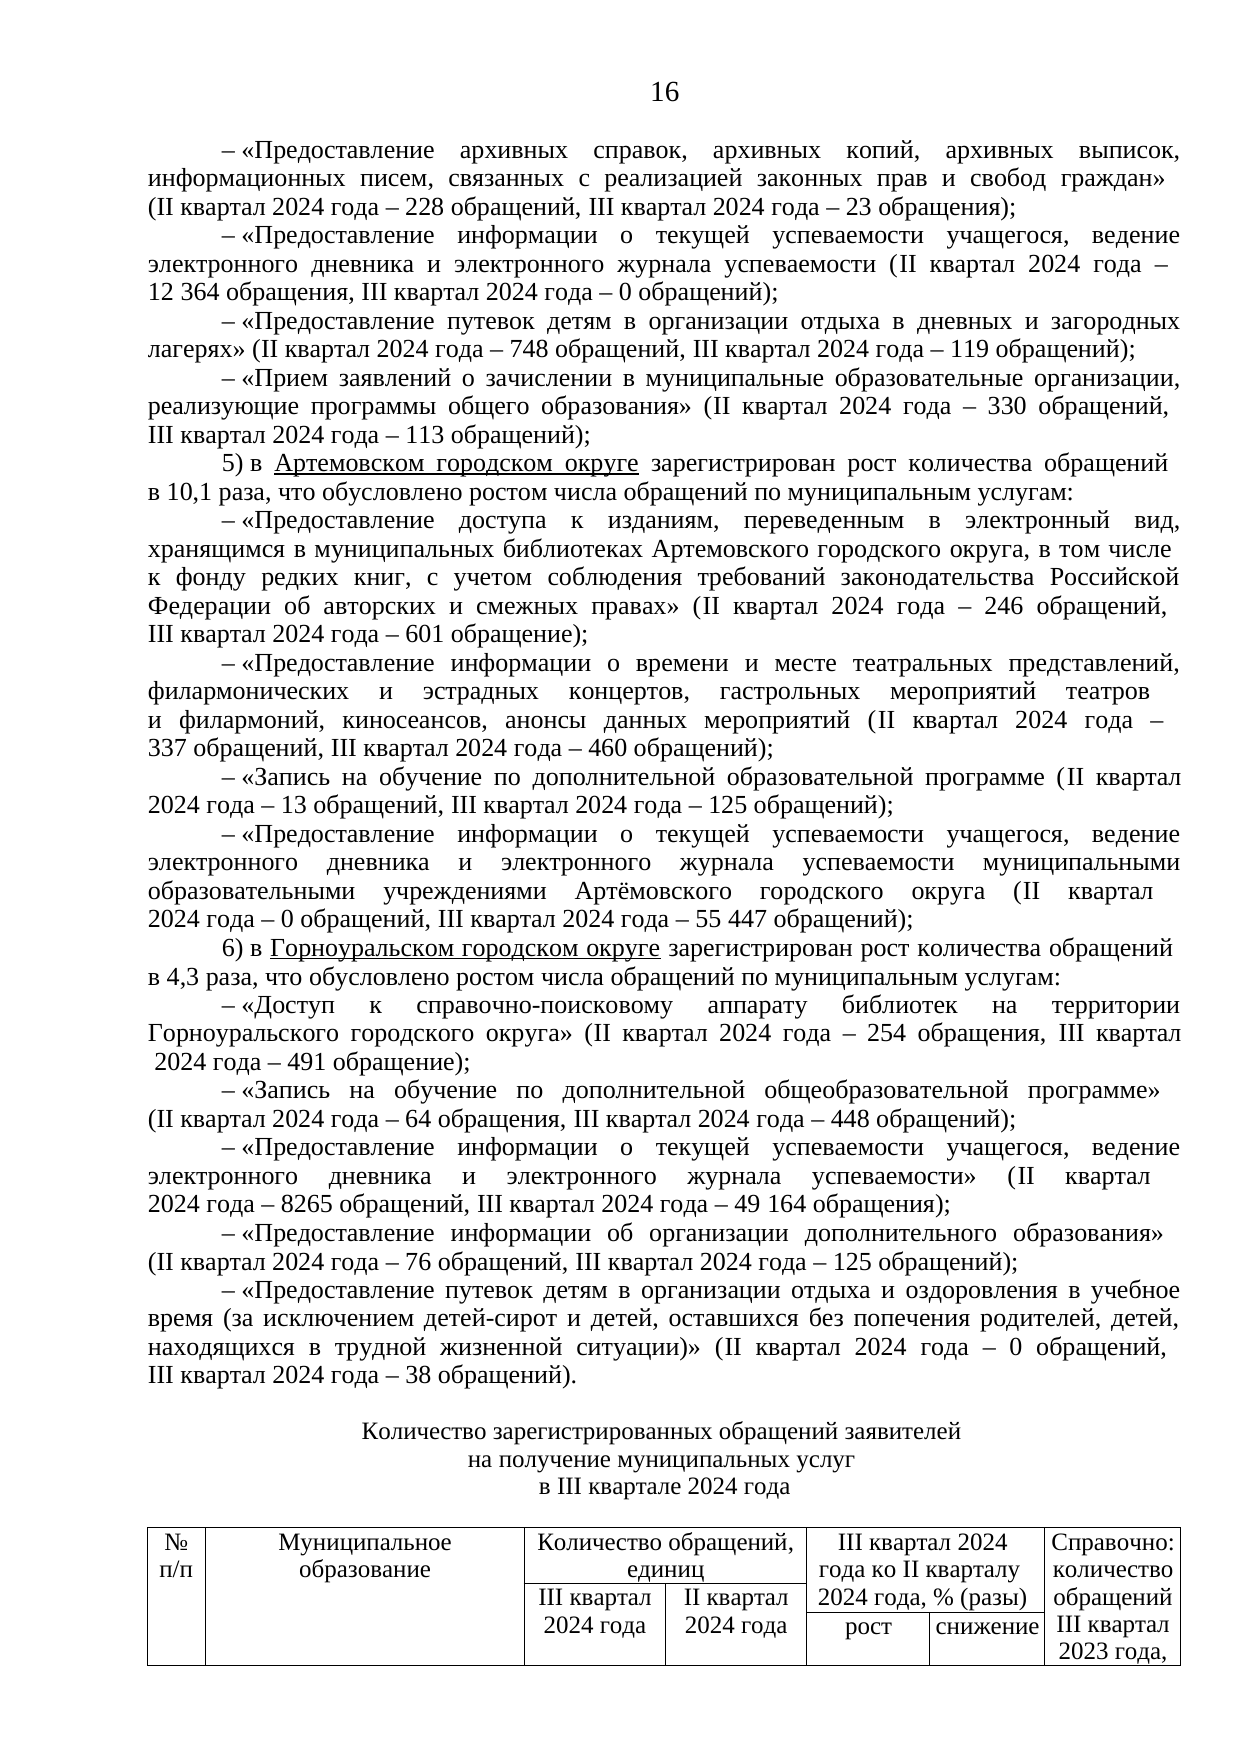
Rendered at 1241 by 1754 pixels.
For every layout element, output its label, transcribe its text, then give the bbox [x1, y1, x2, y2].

text – «Предоставление информации о текущей успеваемости учащегося, ведение электронного дневника и электронного журнала успеваемости» (II квартал 2024 года – 8265 обращений, III квартал 2024 года – 49 164 обращения); [148, 1133, 1181, 1218]
text – «Предоставление архивных справок, архивных копий, архивных выписок, информационных писем, связанных с реализацией законных прав и свобод граждан» (II квартал 2024 года – 228 обращений, III квартал 2024 года – 23 обращения); [148, 135, 1181, 221]
text – «Предоставление информации об организации дополнительного образования» (II квартал 2024 года – 76 обращений, III квартал 2024 года – 125 обращений); [148, 1218, 1181, 1276]
table_cell II квартал 2024 года [666, 1584, 806, 1665]
text – «Предоставление информации о текущей успеваемости учащегося, ведение электронного дневника и электронного журнала успеваемости (II квартал 2024 года – 12 364 обращения, III квартал 2024 года – 0 обращений); [148, 221, 1181, 306]
table_header III квартал 2024 года ко II кварталу 2024 года, % (разы) [807, 1528, 1044, 1612]
table_cell снижение [930, 1613, 1044, 1665]
text – «Предоставление доступа к изданиям, переведенным в электронный вид, хранящимся в муниципальных библиотеках Артемовского городского округа, в том числе к фонду редких книг, с учетом соблюдения требований законодательства Российской Федерации об авторских и смежных правах» (II квартал 2024 года – 246 обращений, III квартал 2024 года – 601 обращение); [148, 506, 1181, 648]
table_header Количество обращений, единиц [525, 1528, 806, 1583]
text – «Предоставление информации о текущей успеваемости учащегося, ведение электронного дневника и электронного журнала успеваемости муниципальными образовательными учреждениями Артёмовского городского округа (II квартал 2024 года – 0 обращений, III квартал 2024 года – 55 447 обращений); [148, 819, 1181, 933]
table_cell рост [807, 1613, 929, 1665]
table_header Справочно: количество обращений III квартал 2023 года, [1045, 1528, 1180, 1665]
table_cell III квартал 2024 года [525, 1584, 665, 1665]
text – «Предоставление информации о времени и месте театральных представлений, филармонических и эстрадных концертов, гастрольных мероприятий театров и филармоний, киносеансов, анонсы данных мероприятий (II квартал 2024 года – 337 обращений, III квартал 2024 года – 460 обращений); [148, 648, 1181, 762]
text на получение муниципальных услуг в III квартале 2024 года [148, 1445, 1181, 1500]
text – «Предоставление путевок детям в организации отдыха в дневных и загородных лагерях» (II квартал 2024 года – 748 обращений, III квартал 2024 года – 119 обращений); [148, 306, 1181, 363]
text Количество зарегистрированных обращений заявителей [148, 1418, 1181, 1445]
text 6) в Горноуральском городском округе зарегистрирован рост количества обращений в 4,3 раза, что обусловлено ростом числа обращений по муниципальным услугам: [148, 933, 1181, 991]
text – «Запись на обучение по дополнительной общеобразовательной программе» (II квартал 2024 года – 64 обращения, III квартал 2024 года – 448 обращений); [148, 1076, 1181, 1133]
table_header № п/п [148, 1528, 205, 1665]
table_header Муниципальное образование [206, 1528, 524, 1665]
text – «Запись на обучение по дополнительной образовательной программе (II квартал 2024 года – 13 обращений, III квартал 2024 года – 125 обращений); [148, 762, 1181, 819]
text – «Предоставление путевок детям в организации отдыха и оздоровления в учебное время (за исключением детей-сирот и детей, оставшихся без попечения родителей, детей, находящихся в трудной жизненной ситуации)» (II квартал 2024 года – 0 обращений, III квартал 2024 года – 38 обращений). [148, 1276, 1181, 1389]
text – «Доступ к справочно-поисковому аппарату библиотек на территории Горноуральского городского округа» (II квартал 2024 года – 254 обращения, III квартал 2024 года – 491 обращение); [148, 991, 1181, 1076]
text – «Прием заявлений о зачислении в муниципальные образовательные организации, реализующие программы общего образования» (II квартал 2024 года – 330 обращений, III квартал 2024 года – 113 обращений); [148, 363, 1181, 449]
text 5) в Артемовском городском округе зарегистрирован рост количества обращений в 10,1 раза, что обусловлено ростом числа обращений по муниципальным услугам: [148, 449, 1181, 506]
